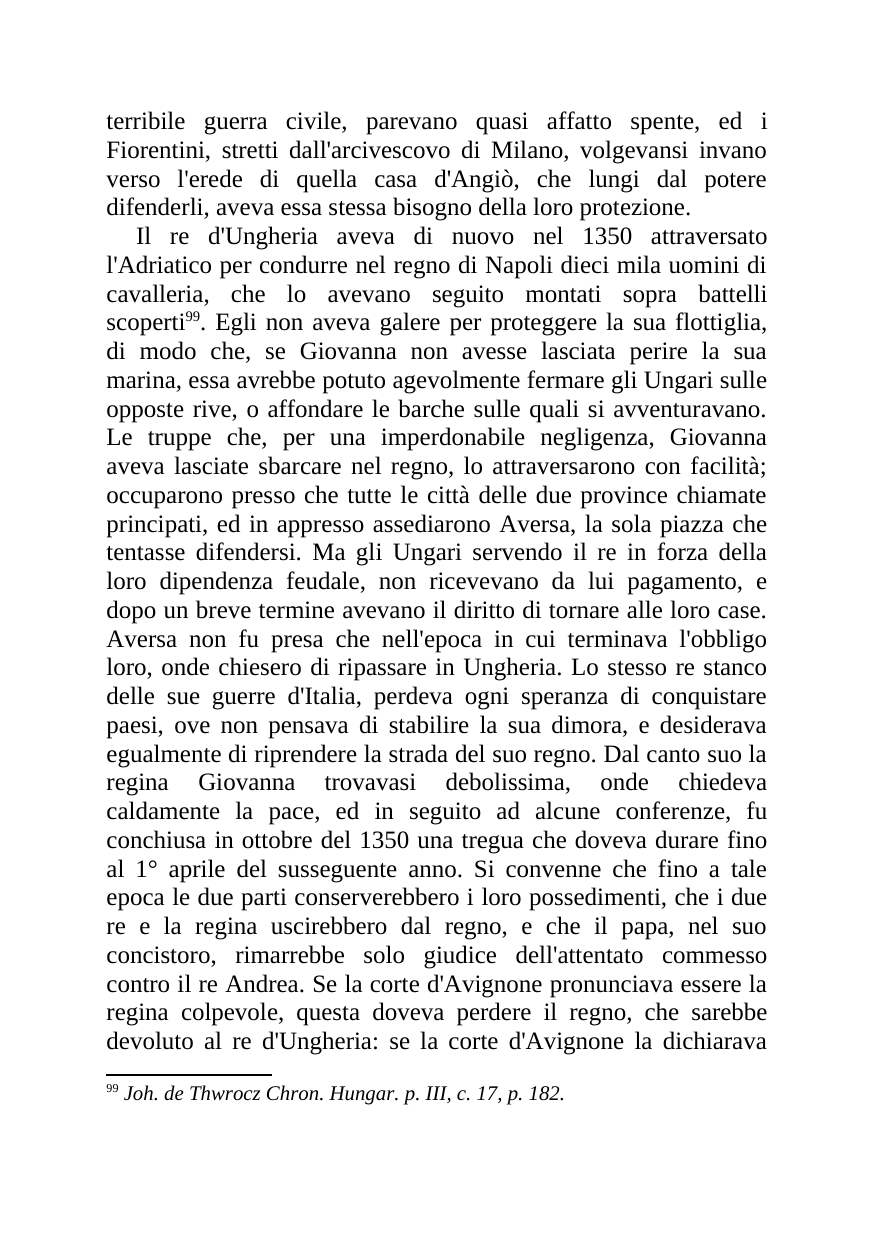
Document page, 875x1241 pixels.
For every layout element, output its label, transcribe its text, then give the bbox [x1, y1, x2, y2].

text Il re d'Ungheria aveva di nuovo nel 1350 attraversato l'Adriatico per condurre nel regno di Napoli dieci mila uomini di cavalleria, che lo avevano seguito montati sopra battelli scoperti. Egli non aveva galere per proteggere la sua flottiglia, di modo che, se Giovanna non avesse lasciata perire la sua marina, essa avrebbe potuto agevolmente fermare gli Ungari sulle opposte rive, o affondare le barche sulle quali si avventuravano. Le truppe che, per una imperdonabile negligenza, Giovanna aveva lasciate sbarcare nel regno, lo attraversarono con facilità; occuparono presso che tutte le città delle due province chiamate principati, ed in appresso assediarono Aversa, la sola piazza che tentasse difendersi. Ma gli Ungari servendo il re in forza della loro dipendenza feudale, non ricevevano da lui pagamento, e dopo un breve termine avevano il diritto di tornare alle loro case. Aversa non fu presa che nell'epoca in cui terminava l'obbligo loro, onde chiesero di ripassare in Ungheria. Lo stesso re stanco delle sue guerre d'Italia, perdeva ogni speranza di conquistare paesi, ove non pensava di stabilire la sua dimora, e desiderava egualmente di riprendere la strada del suo regno. Dal canto suo la regina Giovanna trovavasi debolissima, onde chiedeva caldamente la pace, ed in seguito ad alcune conferenze, fu conchiusa in ottobre del 1350 una tregua che doveva durare fino al 1° aprile del susseguente anno. Si convenne che fino a tale epoca le due parti conserverebbero i loro possedimenti, che i due re e la regina uscirebbero dal regno, e che il papa, nel suo concistoro, rimarrebbe solo giudice dell'attentato commesso contro il re Andrea. Se la corte d'Avignone pronunciava essere la regina colpevole, questa doveva perdere il regno, che sarebbe devoluto al re d'Ungheria: se la corte d'Avignone la dichiarava [106, 221, 768, 1055]
text Joh. de Thwrocz Chron. Hungar. p. III, c. 17, p. 182. [106, 1081, 768, 1105]
text terribile guerra civile, parevano quasi affatto spente, ed i Fiorentini, stretti dall'arcivescovo di Milano, volgevansi invano verso l'erede di quella casa d'Angiò, che lungi dal potere difenderli, aveva essa stessa bisogno della loro protezione. [106, 106, 768, 221]
